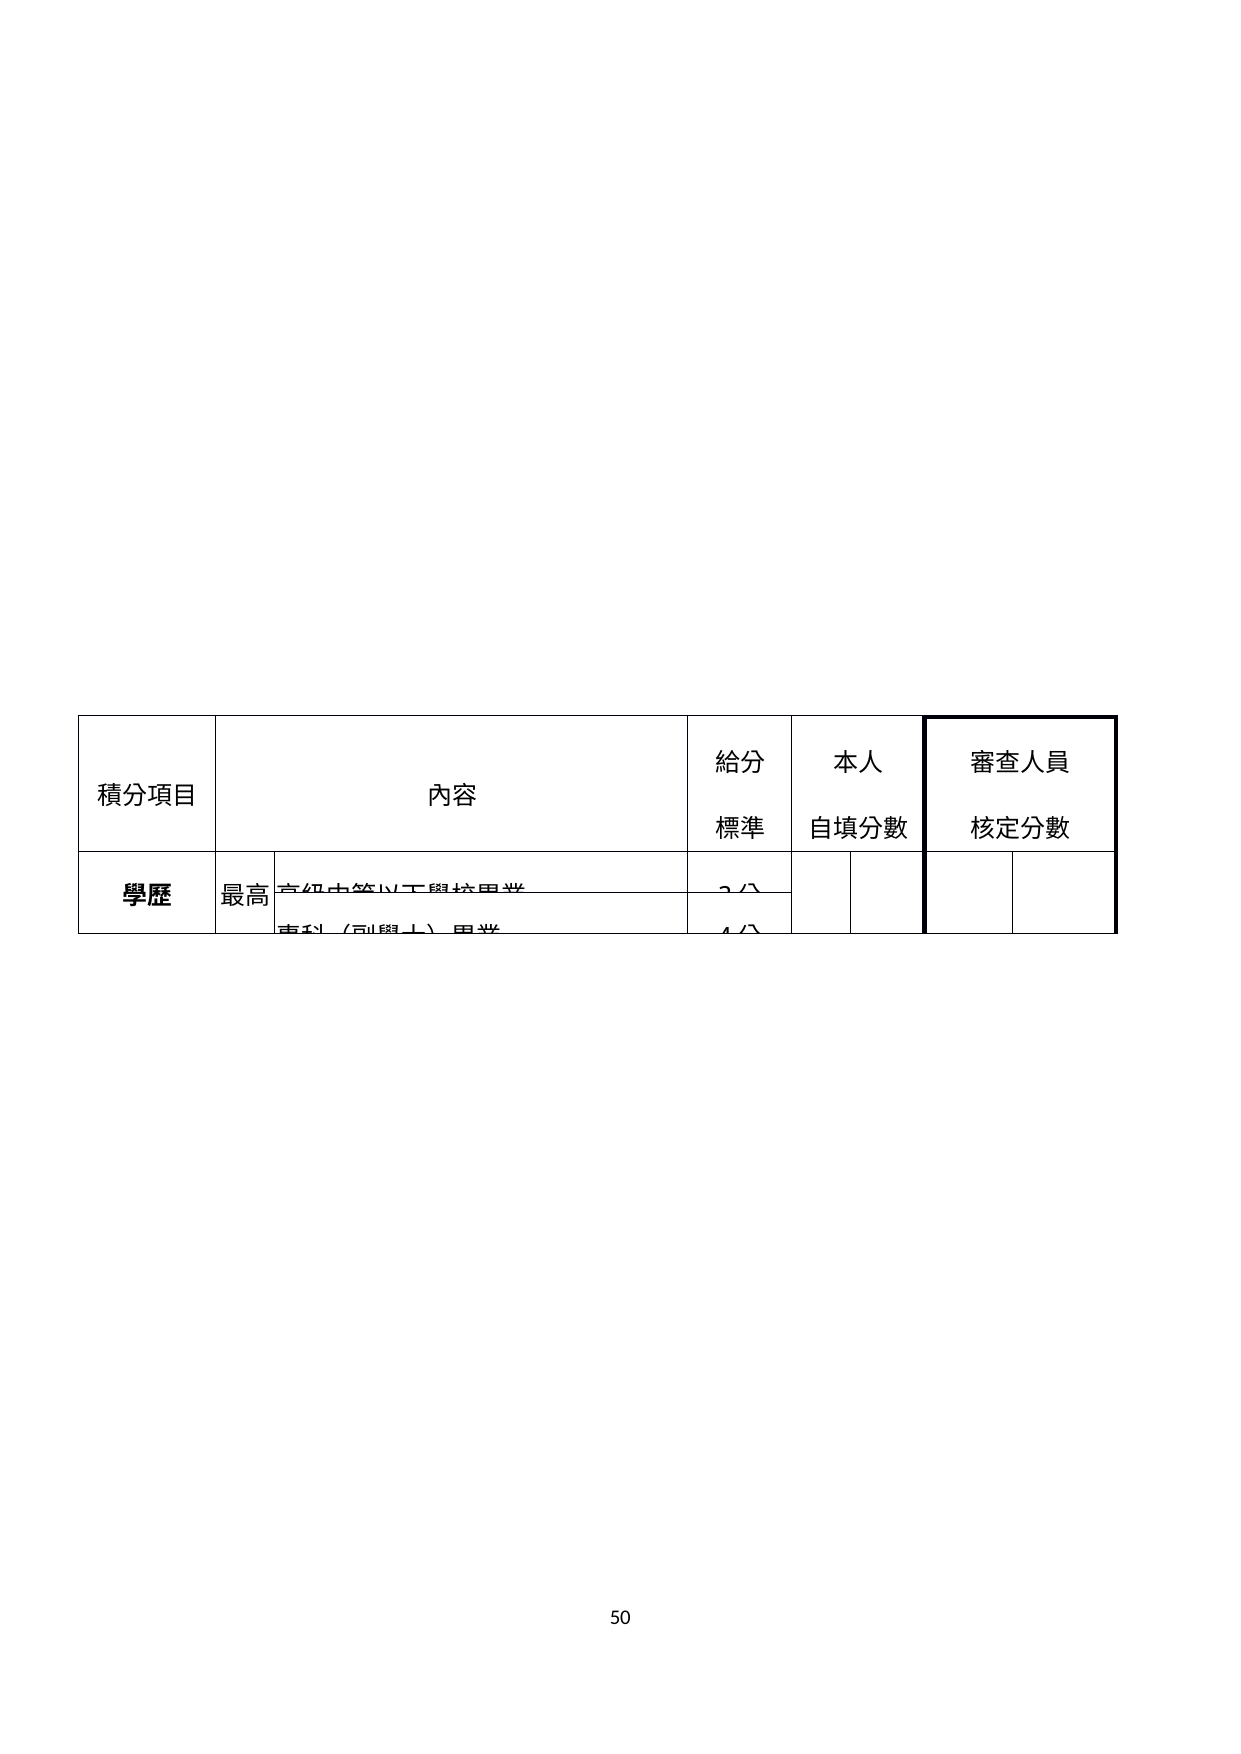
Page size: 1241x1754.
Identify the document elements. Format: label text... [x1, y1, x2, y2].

table_header 內容 [216, 716, 687, 851]
table_header 積分項目 [79, 716, 215, 851]
table_cell 學歷 (最高12分) [79, 852, 215, 933]
table_cell 最高 [216, 852, 274, 933]
table_header 審查人員 核定分數 [927, 719, 1114, 851]
table_header 給分 標準 [688, 716, 791, 851]
table_cell [851, 852, 922, 933]
table_header 本人 自填分數 [792, 716, 922, 851]
table_cell 3分 [688, 852, 791, 892]
table_cell [927, 852, 1012, 933]
table_cell [792, 852, 850, 933]
table_cell 專科（副學士）畢業 [275, 893, 687, 933]
table_cell [1013, 852, 1114, 933]
table_cell 高級中等以下學校畢業 [275, 852, 687, 892]
table_cell 4分 [688, 893, 791, 933]
